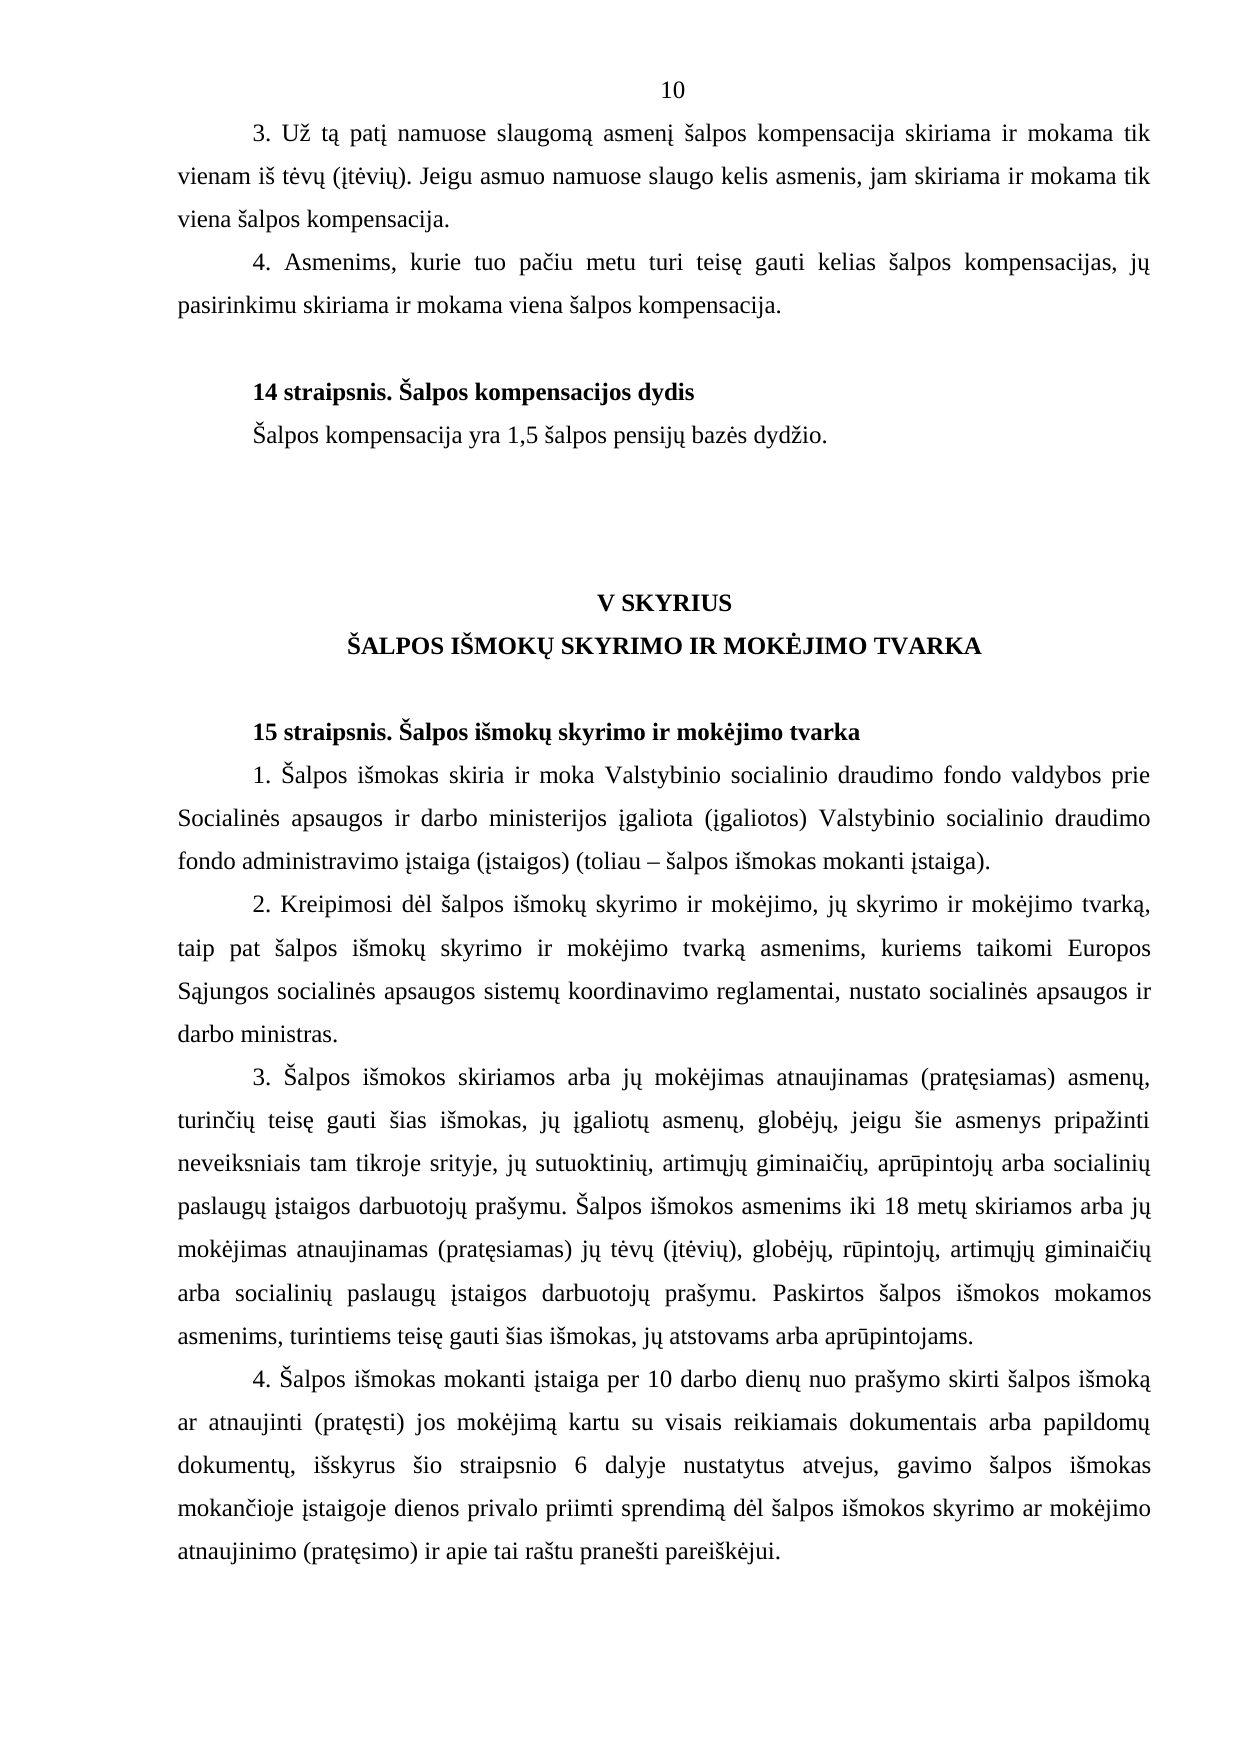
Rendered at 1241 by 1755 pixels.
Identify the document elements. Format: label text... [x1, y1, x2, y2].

text 3. Šalpos išmokos skiriamos arba jų mokėjimas atnaujinamas (pratęsiamas) asmenų, turinčių teisę gauti šias išmokas, jų įgaliotų asmenų, globėjų, jeigu šie asmenys pripažinti neveiksniais tam tikroje srityje, jų sutuoktinių, artimųjų giminaičių, aprūpintojų arba socialinių paslaugų įstaigos darbuotojų prašymu. Šalpos išmokos asmenims iki 18 metų skiriamos arba jų mokėjimas atnaujinamas (pratęsiamas) jų tėvų (įtėvių), globėjų, rūpintojų, artimųjų giminaičių arba socialinių paslaugų įstaigos darbuotojų prašymu. Paskirtos šalpos išmokos mokamos asmenims, turintiems teisę gauti šias išmokas, jų atstovams arba aprūpintojams. [177, 1062, 1152, 1349]
text V SKYRIUS [177, 588, 1152, 616]
text 4. Asmenims, kurie tuo pačiu metu turi teisę gauti kelias šalpos kompensacijas, jų pasirinkimu skiriama ir mokama viena šalpos kompensacija. [177, 247, 1152, 319]
text ŠALPOS IŠMOKŲ SKYRIMO IR MOKĖJIMO TVARKA [177, 631, 1152, 659]
text 14 straipsnis. Šalpos kompensacijos dydis [177, 377, 1152, 406]
text Šalpos kompensacija yra 1,5 šalpos pensijų bazės dydžio. [177, 420, 1152, 449]
text 3. Už tą patį namuose slaugomą asmenį šalpos kompensacija skiriama ir mokama tik vienam iš tėvų (įtėvių). Jeigu asmuo namuose slaugo kelis asmenis, jam skiriama ir mokama tik viena šalpos kompensacija. [177, 118, 1152, 233]
text 4. Šalpos išmokas mokanti įstaiga per 10 darbo dienų nuo prašymo skirti šalpos išmoką ar atnaujinti (pratęsti) jos mokėjimą kartu su visais reikiamais dokumentais arba papildomų dokumentų, išskyrus šio straipsnio 6 dalyje nustatytus atvejus, gavimo šalpos išmokas mokančioje įstaigoje dienos privalo priimti sprendimą dėl šalpos išmokos skyrimo ar mokėjimo atnaujinimo (pratęsimo) ir apie tai raštu pranešti pareiškėjui. [177, 1364, 1152, 1565]
text 15 straipsnis. Šalpos išmokų skyrimo ir mokėjimo tvarka [177, 717, 1152, 746]
text 2. Kreipimosi dėl šalpos išmokų skyrimo ir mokėjimo, jų skyrimo ir mokėjimo tvarką, taip pat šalpos išmokų skyrimo ir mokėjimo tvarką asmenims, kuriems taikomi Europos Sąjungos socialinės apsaugos sistemų koordinavimo reglamentai, nustato socialinės apsaugos ir darbo ministras. [177, 889, 1152, 1048]
text 1. Šalpos išmokas skiria ir moka Valstybinio socialinio draudimo fondo valdybos prie Socialinės apsaugos ir darbo ministerijos įgaliota (įgaliotos) Valstybinio socialinio draudimo fondo administravimo įstaiga (įstaigos) (toliau – šalpos išmokas mokanti įstaiga). [177, 760, 1152, 875]
